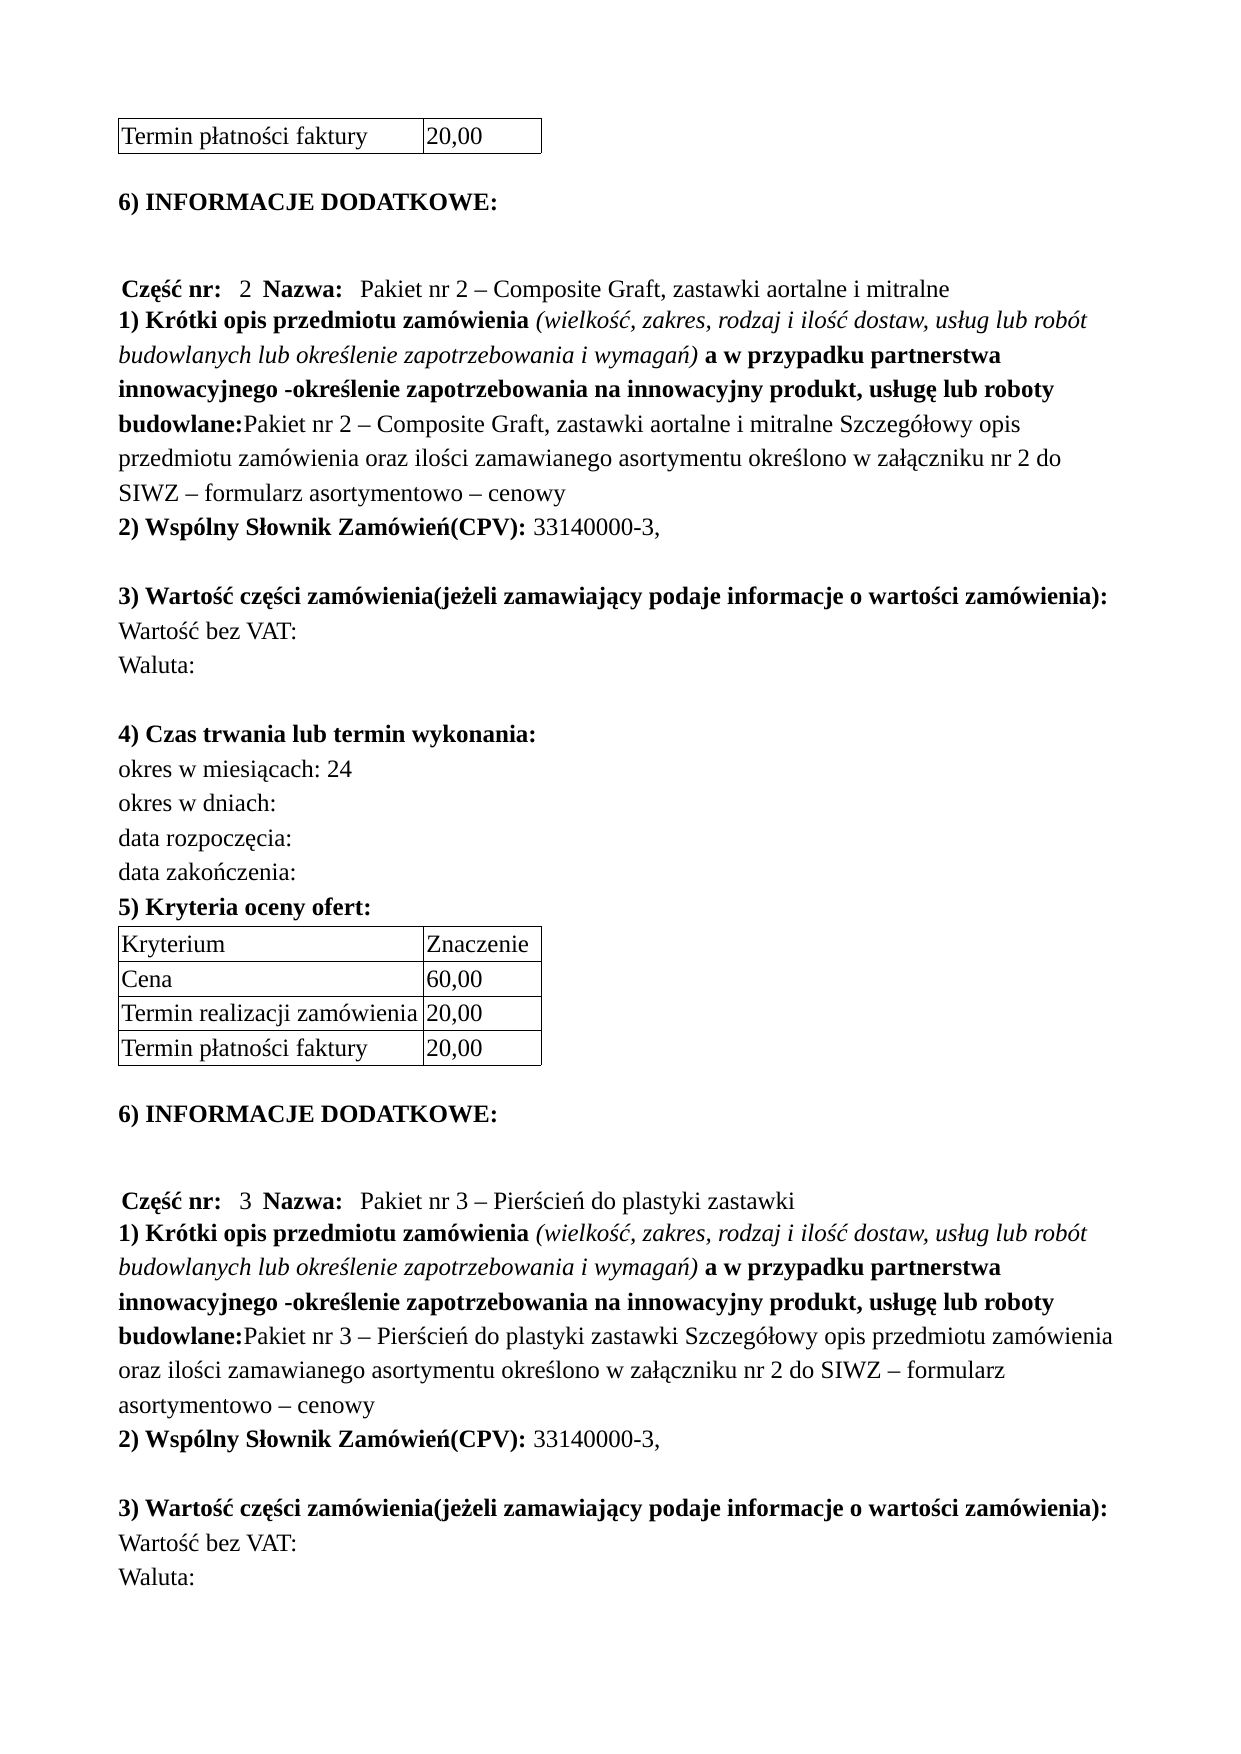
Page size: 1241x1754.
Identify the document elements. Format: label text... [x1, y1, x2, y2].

table_cell 20,00 [424, 1031, 541, 1065]
table_cell 20,00 [424, 997, 541, 1030]
table_cell Termin płatności faktury [119, 119, 423, 153]
table_cell 20,00 [424, 119, 541, 153]
table_cell Cena [119, 962, 423, 996]
text 1) Krótki opis przedmiotu zamówienia (wielkość, zakres, rodzaj i ilość dostaw, usług lub robót budowlanych lub określenie zapotrzebowania i wymagań) a w przypadku partnerstwa innowacyjnego -określenie zapotrzebowania na innowacyjny produkt, usługę lub roboty budowlane:Pakiet nr 2 – Composite Graft, zastawki aortalne i mitralne Szczegółowy opis przedmiotu zamówienia oraz ilości zamawianego asortymentu określono w załączniku nr 2 do SIWZ – formularz asortymentowo – cenowy 2) Wspólny Słownik Zamówień(CPV): 33140000-3, 3) Wartość części zamówienia(jeżeli zamawiający podaje informacje o wartości zamówienia): Wartość bez VAT: Waluta: 4) Czas trwania lub termin wykonania: okres w miesiącach: 24 okres w dniach: data rozpoczęcia: data zakończenia: 5) Kryteria oceny ofert: [118, 306, 1122, 920]
table_header 3 [236, 1183, 260, 1218]
table_cell 60,00 [424, 962, 541, 996]
table_header 2 [236, 271, 260, 306]
table_cell Termin płatności faktury [119, 1031, 423, 1065]
text 1) Krótki opis przedmiotu zamówienia (wielkość, zakres, rodzaj i ilość dostaw, usług lub robót budowlanych lub określenie zapotrzebowania i wymagań) a w przypadku partnerstwa innowacyjnego -określenie zapotrzebowania na innowacyjny produkt, usługę lub roboty budowlane:Pakiet nr 3 – Pierścień do plastyki zastawki Szczegółowy opis przedmiotu zamówienia oraz ilości zamawianego asortymentu określono w załączniku nr 2 do SIWZ – formularz asortymentowo – cenowy 2) Wspólny Słownik Zamówień(CPV): 33140000-3, 3) Wartość części zamówienia(jeżeli zamawiający podaje informacje o wartości zamówienia): Wartość bez VAT: Waluta: [118, 1218, 1122, 1626]
table_header Część nr: [118, 1183, 236, 1218]
text 6) INFORMACJE DODATKOWE: [118, 153, 1122, 251]
table_header Nazwa: [260, 271, 357, 306]
table_header Pakiet nr 3 – Pierścień do plastyki zastawki [357, 1183, 802, 1218]
table_cell Termin realizacji zamówienia [119, 997, 423, 1030]
table_header Część nr: [118, 271, 236, 306]
table_header Pakiet nr 2 – Composite Graft, zastawki aortalne i mitralne [357, 271, 954, 306]
table_header Znaczenie [424, 927, 541, 961]
table_header Kryterium [119, 927, 423, 961]
text 6) INFORMACJE DODATKOWE: [118, 1065, 1122, 1163]
table_header Nazwa: [260, 1183, 357, 1218]
